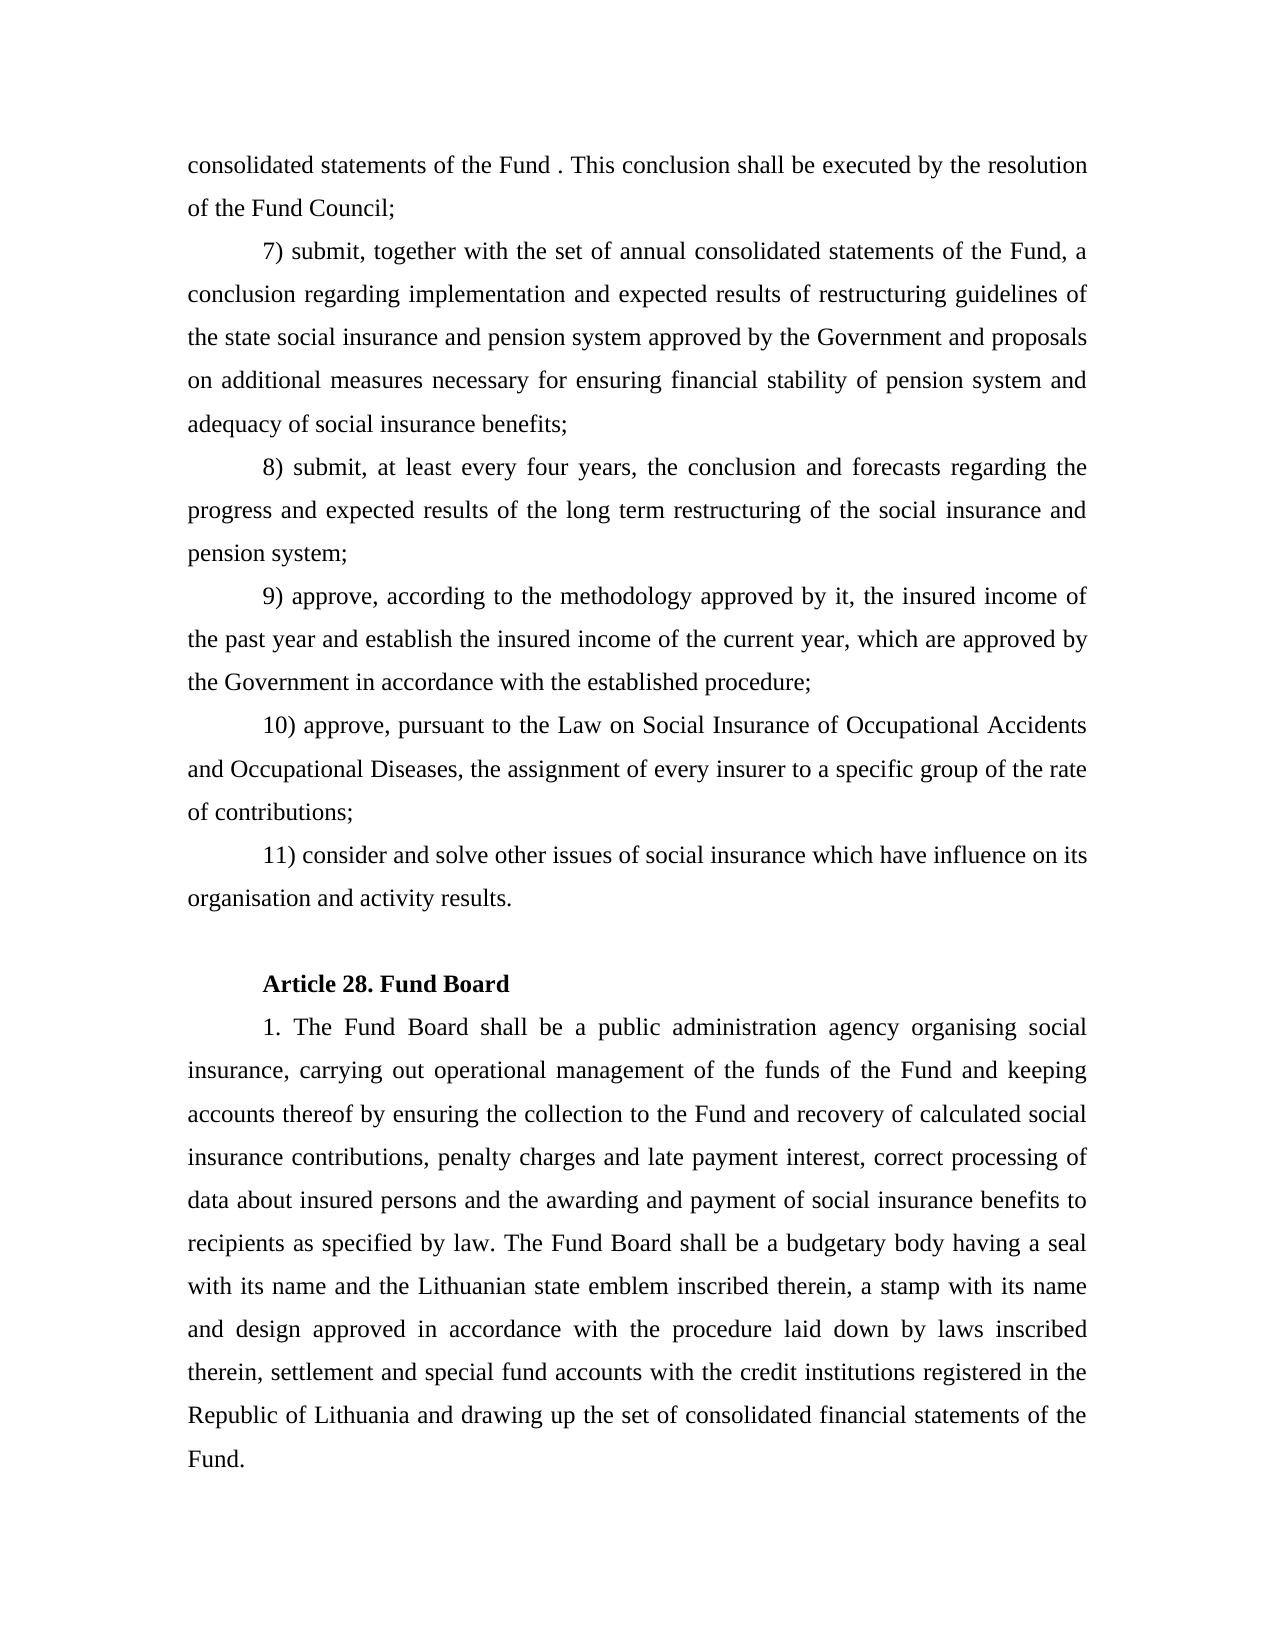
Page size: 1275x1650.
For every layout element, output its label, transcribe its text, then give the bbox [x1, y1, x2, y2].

text 7) submit, together with the set of annual consolidated statements of the Fund, a conclusion regarding implementation and expected results of restructuring guidelines of the state social insurance and pension system approved by the Government and proposals on additional measures necessary for ensuring financial stability of pension system and adequacy of social insurance benefits; [187, 236, 1088, 437]
text Article 28. Fund Board [187, 969, 1088, 998]
text 11) consider and solve other issues of social insurance which have influence on its organisation and activity results. [187, 840, 1088, 912]
text 10) approve, pursuant to the Law on Social Insurance of Occupational Accidents and Occupational Diseases, the assignment of every insurer to a specific group of the rate of contributions; [187, 711, 1088, 826]
text 9) approve, according to the methodology approved by it, the insured income of the past year and establish the insured income of the current year, which are approved by the Government in accordance with the established procedure; [187, 581, 1088, 696]
text consolidated statements of the Fund . This conclusion shall be executed by the resolution of the Fund Council; [187, 150, 1088, 222]
text 8) submit, at least every four years, the conclusion and forecasts regarding the progress and expected results of the long term restructuring of the social insurance and pension system; [187, 452, 1088, 567]
text 1. The Fund Board shall be a public administration agency organising social insurance, carrying out operational management of the funds of the Fund and keeping accounts thereof by ensuring the collection to the Fund and recovery of calculated social insurance contributions, penalty charges and late payment interest, correct processing of data about insured persons and the awarding and payment of social insurance benefits to recipients as specified by law. The Fund Board shall be a budgetary body having a seal with its name and the Lithuanian state emblem inscribed therein, a stamp with its name and design approved in accordance with the procedure laid down by laws inscribed therein, settlement and special fund accounts with the credit institutions registered in the Republic of Lithuania and drawing up the set of consolidated financial statements of the Fund. [187, 1012, 1088, 1472]
